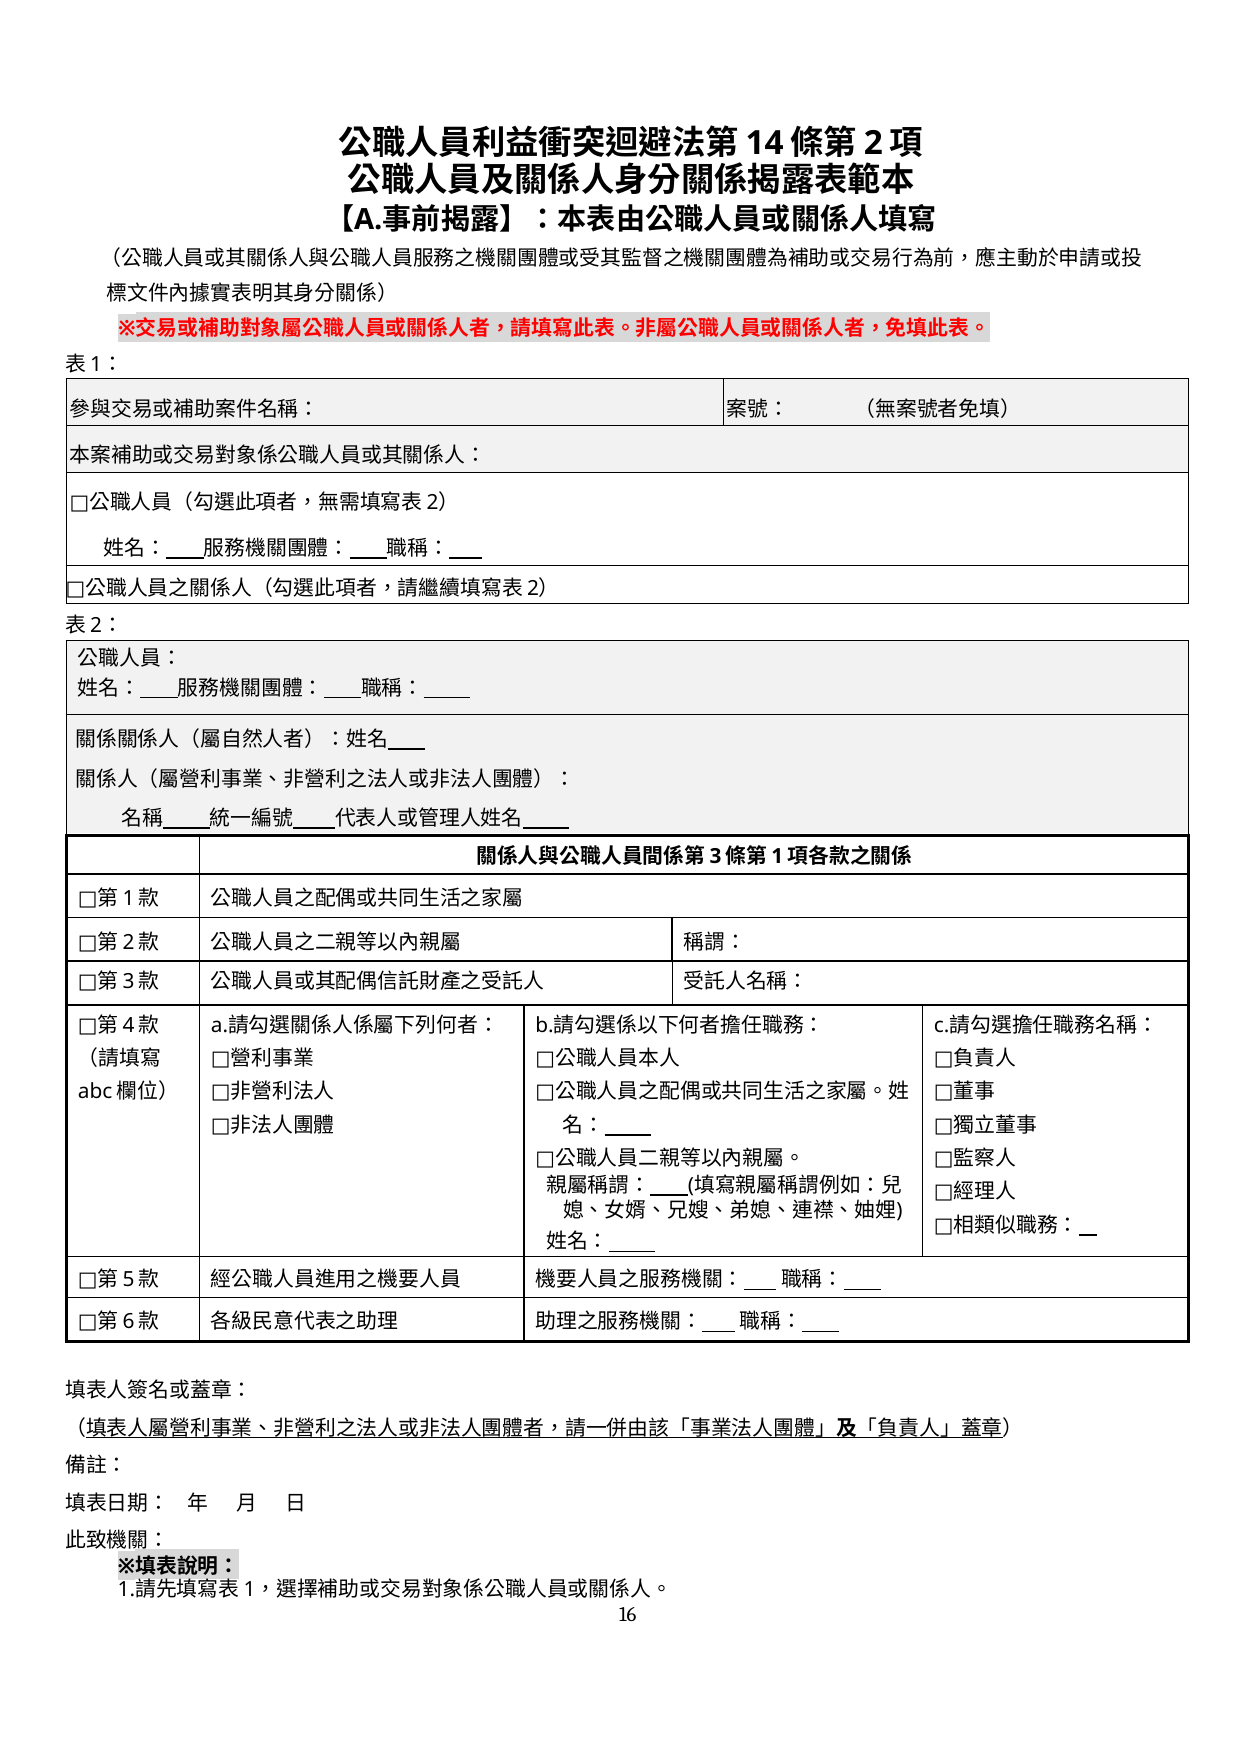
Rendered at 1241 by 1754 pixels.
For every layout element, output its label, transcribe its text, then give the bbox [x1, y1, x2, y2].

text 公職人員及關係人身分關係揭露表範本 [118, 162, 1143, 199]
table_cell c.請勾選擔任職務名稱： □負責人 □董事 □獨立董事 □監察人 □經理人 □相類似職務： [923, 1006, 1187, 1256]
table_header 案號： （無案號者免填） [724, 379, 1188, 425]
table_cell 公職人員之二親等以內親屬 [200, 918, 671, 960]
table_cell □第3款 [68, 962, 199, 1004]
table_cell 經公職人員進用之機要人員 [200, 1257, 523, 1297]
table_cell 關係人與公職人員間係第3條第1項各款之關係 [200, 837, 1187, 873]
table_cell □第4款 （請填寫abc欄位） [68, 1006, 199, 1256]
table_cell 公職人員或其配偶信託財產之受託人 [200, 962, 672, 1004]
text （填表人屬營利事業、非營利之法人或非法人團體者，請一併由該「事業法人團體」及「負責人」蓋章） [65, 1405, 1137, 1443]
text 【A.事前揭露】：本表由公職人員或關係人填寫 [118, 199, 1143, 237]
table_cell □第6款 [68, 1298, 199, 1339]
table_cell 機要人員之服務機關： 職稱： [525, 1257, 1187, 1297]
text 表2： [65, 604, 1216, 640]
table_cell 受託人名稱： [673, 962, 1187, 1004]
text 填表日期： 年 月 日 [65, 1480, 1137, 1518]
text 此致機關： [65, 1518, 1137, 1555]
table_cell 公職人員之配偶或共同生活之家屬 [200, 875, 1187, 917]
text 表1： [65, 343, 1216, 378]
table_cell 稱謂： [673, 918, 1187, 960]
table_cell [68, 837, 199, 873]
table_cell □第1款 [68, 875, 199, 917]
table_cell a.請勾選關係人係屬下列何者： □營利事業 □非營利法人 □非法人團體 [200, 1006, 523, 1256]
table_cell 關係關係人（屬自然人者）：姓名 關係人（屬營利事業、非營利之法人或非法人團體）： 名稱 統一編號 代表人或管理人姓名 [67, 715, 1188, 833]
table_cell b.請勾選係以下何者擔任職務： □公職人員本人 □公職人員之配偶或共同生活之家屬。姓名： □公職人員二親等以內親屬。 親屬稱謂： (填寫親屬稱謂例如：兒媳、女婿、兄嫂、弟媳、連襟、妯娌) 姓名： [525, 1006, 922, 1256]
text ※填表說明： [111, 1555, 1137, 1578]
table_cell □第5款 [68, 1257, 199, 1297]
table_cell 本案補助或交易對象係公職人員或其關係人： [67, 426, 1188, 472]
text 填表人簽名或蓋章： [65, 1368, 1137, 1405]
table_cell 各級民意代表之助理 [200, 1298, 523, 1339]
text 1.請先填寫表1，選擇補助或交易對象係公職人員或關係人。 [111, 1578, 1126, 1601]
text 公職人員利益衝突迴避法第14條第2項 [118, 124, 1143, 162]
table_header 參與交易或補助案件名稱： [67, 379, 723, 425]
text ※交易或補助對象屬公職人員或關係人者，請填寫此表。非屬公職人員或關係人者，免填此表。 [118, 307, 1211, 343]
table_cell 助理之服務機關： 職稱： [525, 1298, 1187, 1339]
table_cell □公職人員之關係人（勾選此項者，請繼續填寫表2） [67, 566, 1188, 603]
table_cell □第2款 [68, 918, 199, 960]
table_cell □公職人員（勾選此項者，無需填寫表2） 姓名： 服務機關團體： 職稱： [67, 473, 1188, 565]
text （公職人員或其關係人與公職人員服務之機關團體或受其監督之機關團體為補助或交易行為前，應主動於申請或投標文件內據實表明其身分關係） [100, 237, 1143, 307]
text 備註： [65, 1443, 1137, 1480]
table_header 公職人員： 姓名： 服務機關團體： 職稱： [67, 641, 1188, 714]
